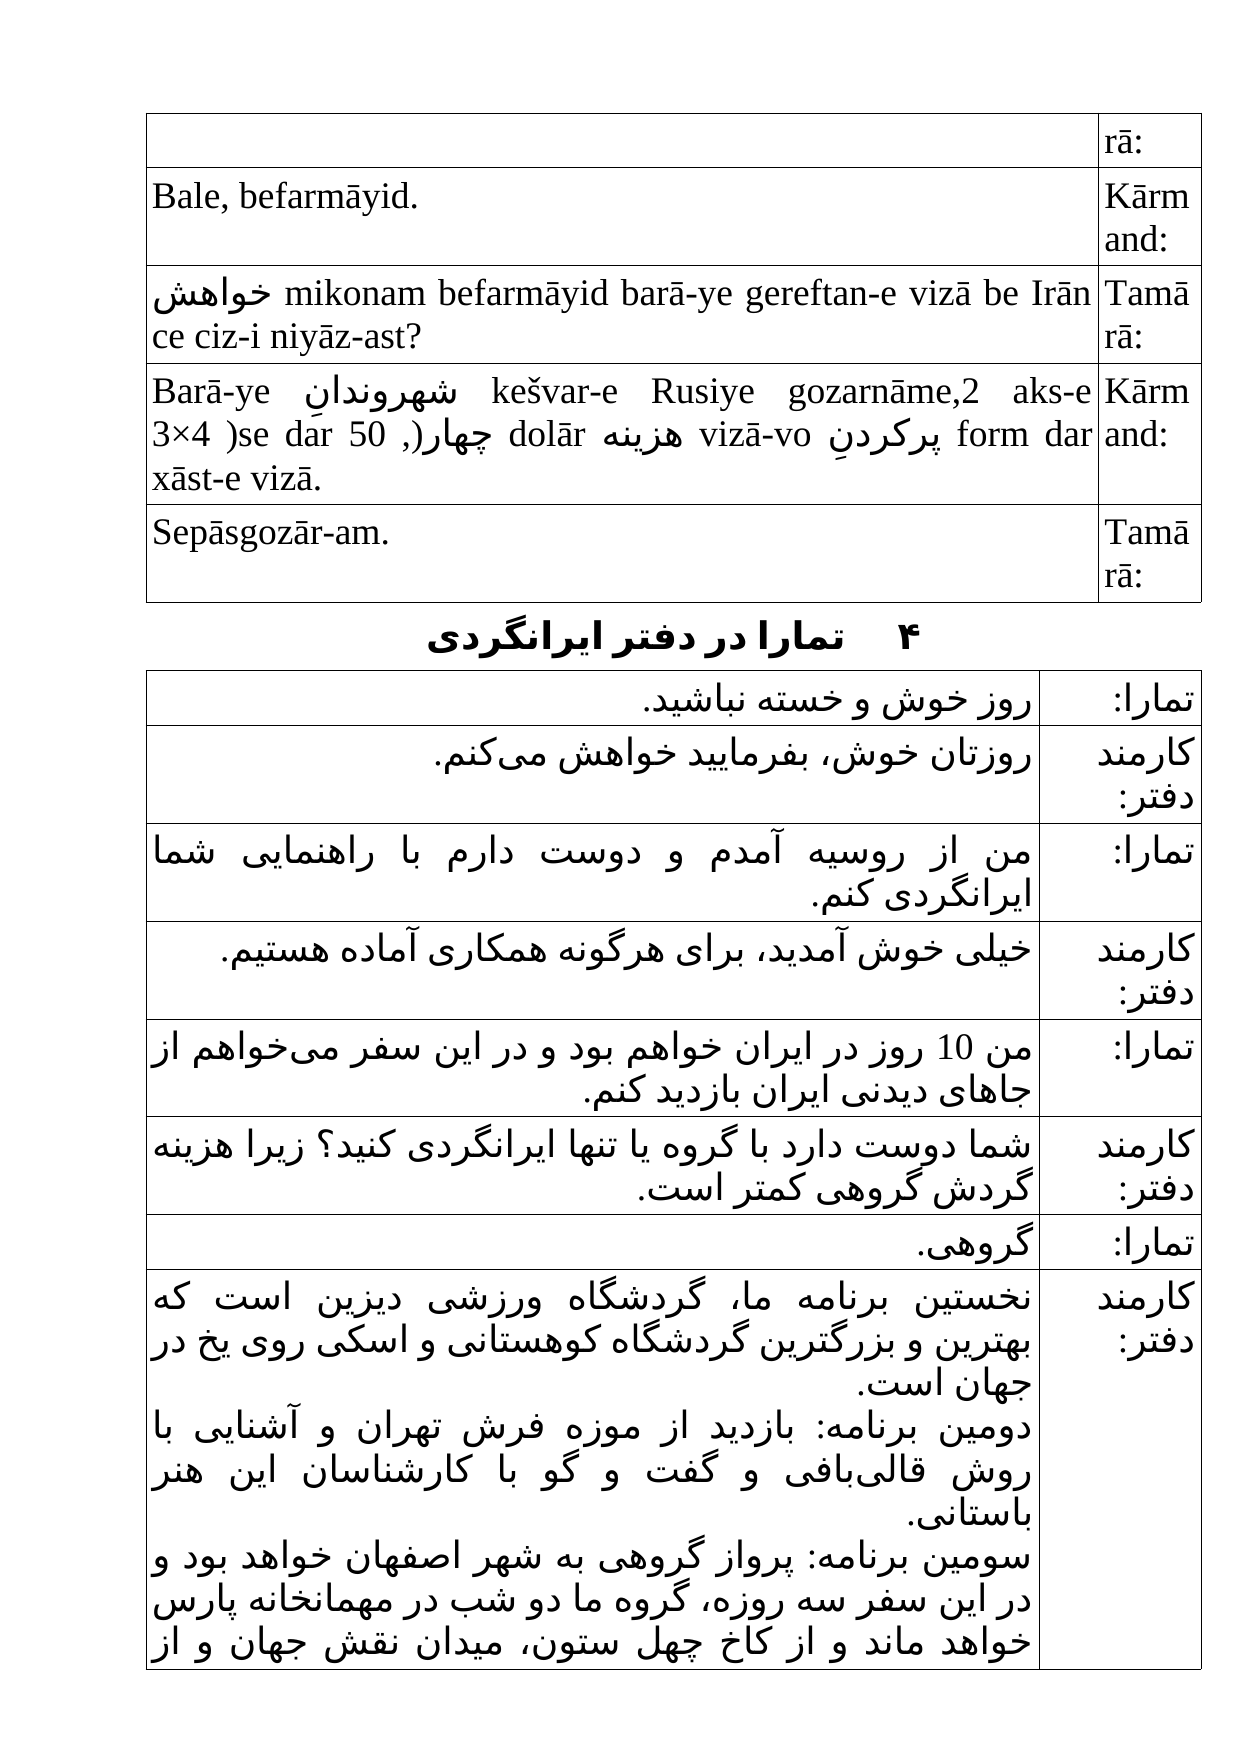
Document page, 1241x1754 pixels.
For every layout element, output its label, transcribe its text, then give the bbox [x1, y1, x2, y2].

table_header روز خوش و خسته نباشيد. [147, 671, 1039, 725]
table_cell خواھش mi‌konam befarmāyid barā-ye gereftan-e vizā be Irān ce ciz-i niyāz-ast? [147, 266, 1098, 363]
table_header [147, 114, 1098, 167]
table_cell تمارا: [1040, 824, 1201, 921]
table_header تمارا: [1040, 671, 1201, 725]
table_cell Kārmand: [1099, 168, 1201, 265]
table_cell Tamārā: [1099, 505, 1201, 602]
table_cell کارمند دفتر: [1040, 726, 1201, 823]
table_cell Tamārā: [1099, 266, 1201, 363]
table_header rā: [1099, 114, 1201, 167]
table_cell کارمند دفتر: [1040, 922, 1201, 1018]
table_cell من 10 روز در ايران خواھم بود و در اين سفر مى‌خواھم از جاھای ديدنی ايران بازديد کنم. [147, 1020, 1039, 1116]
table_cell Sepāsgozār-am. [147, 505, 1098, 602]
table_cell خيلی خوش آمديد، برای ھرگونه ھمکاری آماده ھستيم. [147, 922, 1039, 1018]
table_cell Bale, befarmāyid. [147, 168, 1098, 265]
table_cell نخستين برنامه ما، گردشگاه ورزشی ديزين است که بھترين و بزرگترين گردشگاه کوھستانی و اسکی روی يخ در جھان است. دومين برنامه: بازديد از موزه فرش تھران و آشنايی با روش قالى‌بافی و گفت و گو با کارشناسان اين ھنر باستانی. سومين برنامه: پرواز گروھی به شھر اصفھان خواھد بود و در اين سفر سه روزه، گروه ما دو شب در مھمانخانه پارس خواھد ماند و از کاخ چھل ستون، ميدان نقش جھان و از [147, 1270, 1039, 1668]
table_cell تمارا: [1040, 1215, 1201, 1269]
table_cell Barā-ye شھروندانِ kešvar-e Rusiye gozarnāme,2 aks-e 3×4 )se dar چھار(, 50 dolār ھزینه vizā-vo پرکردنِ form dar xāst-e vizā. [147, 364, 1098, 504]
subtitle تمارا در دفتر ايرانگردی [146, 614, 1201, 658]
table_cell روزتان خوش، بفرماييد خواھش مى‌کنم. [147, 726, 1039, 823]
table_cell من از روسيه آمدم و دوست دارم با راھنمايی شما ايرانگردی کنم. [147, 824, 1039, 921]
table_cell گروھی. [147, 1215, 1039, 1269]
table_cell تمارا: [1040, 1020, 1201, 1116]
table_cell Kārmand: [1099, 364, 1201, 504]
table_cell شما دوست دارد با گروه يا تنھا ايرانگردی کنيد؟ زيرا ھزينه گردش گروھی کمتر است. [147, 1117, 1039, 1214]
table_cell کارمند دفتر: [1040, 1270, 1201, 1668]
table_cell کارمند دفتر: [1040, 1117, 1201, 1214]
